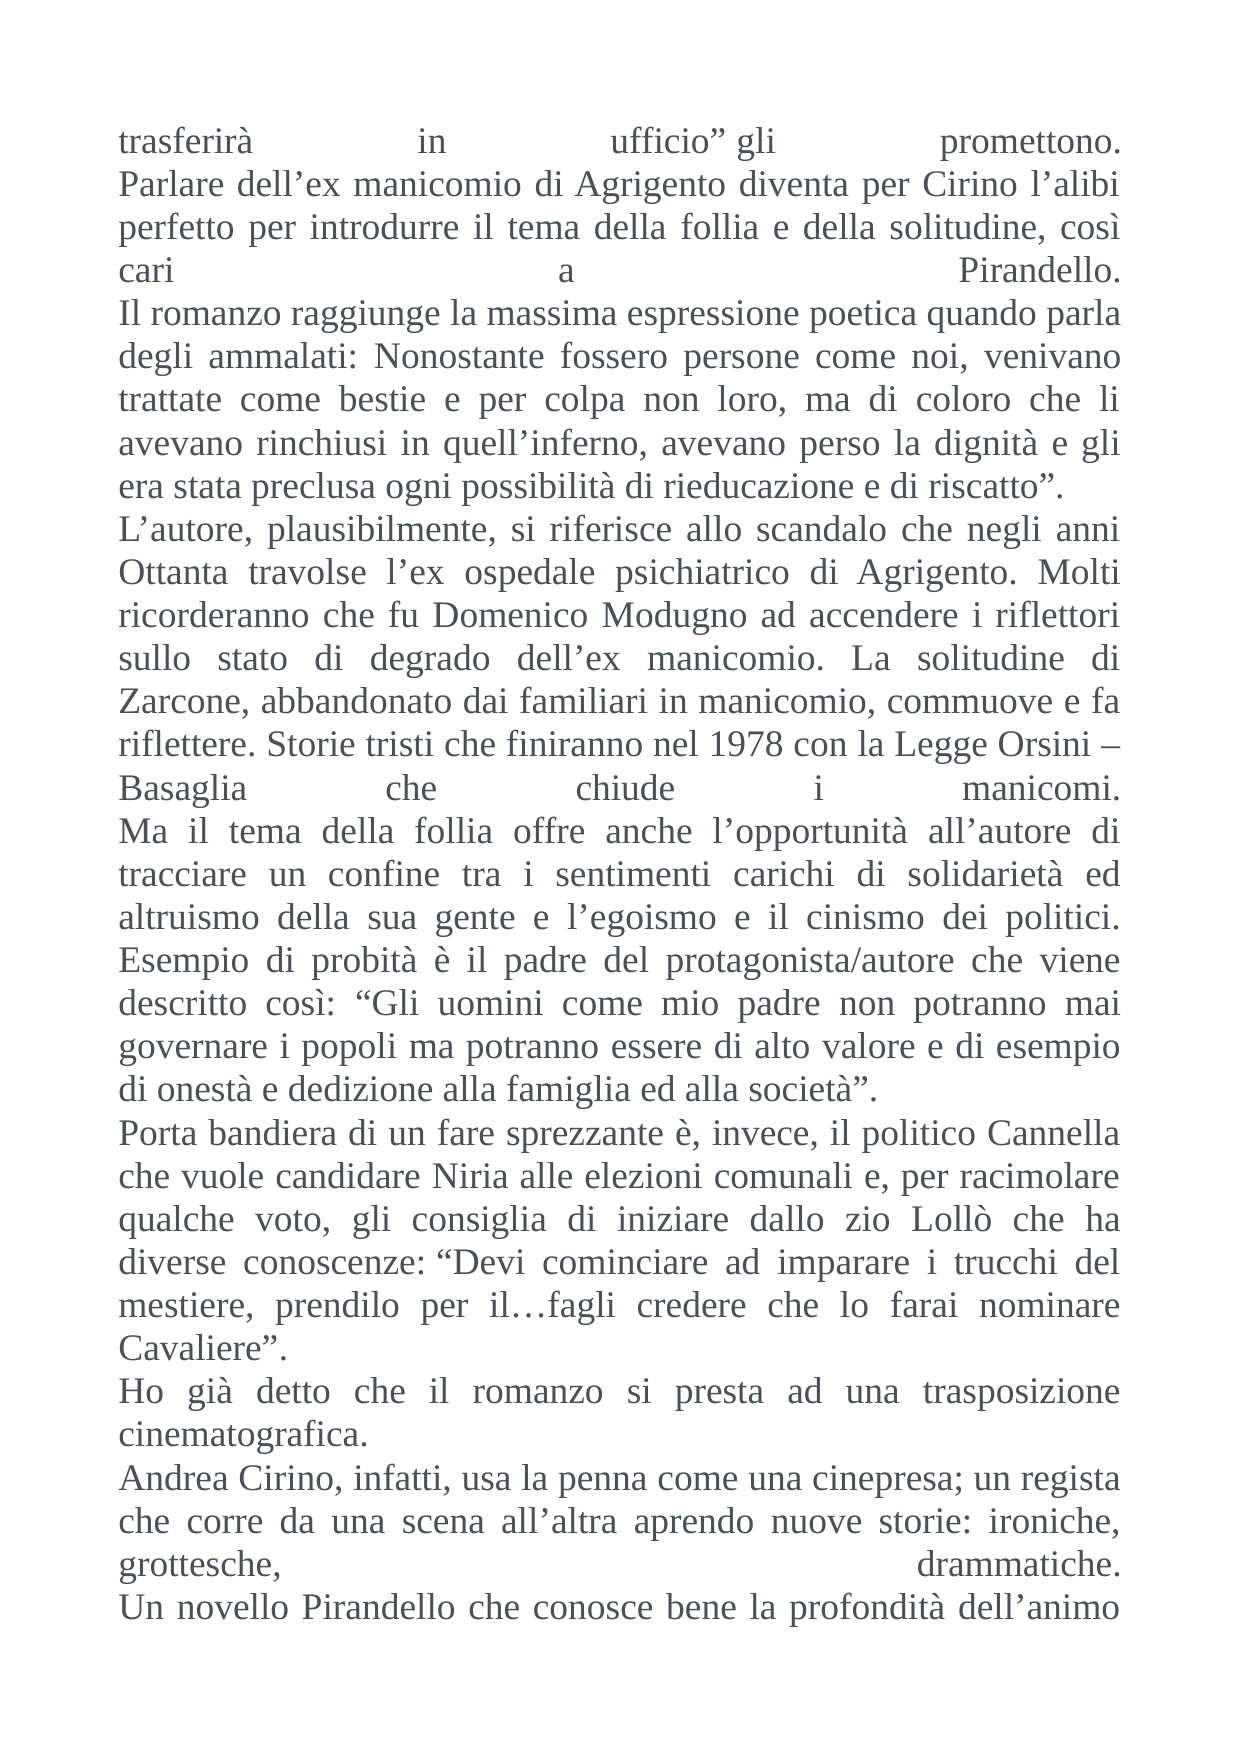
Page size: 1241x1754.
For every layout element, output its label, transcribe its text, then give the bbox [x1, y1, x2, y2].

text Porta bandiera di un fare sprezzante è, invece, il politico Cannella che vuole candidare Niria alle elezioni comunali e, per racimolare qualche voto, gli consiglia di iniziare dallo zio Lollò che ha diverse conoscenze: “Devi cominciare ad imparare i trucchi del mestiere, prendilo per il…fagli credere che lo farai nominare Cavaliere”. Ho già detto che il romanzo si presta ad una trasposizione cinematografica. [118, 1110, 1122, 1455]
text Andrea Cirino, infatti, usa la penna come una cinepresa; un regista che corre da una scena all’altra aprendo nuove storie: ironiche, grottesche, drammatiche. Un novello Pirandello che conosce bene la profondità dell’animo [118, 1455, 1122, 1627]
text L’autore, plausibilmente, si riferisce allo scandalo che negli anni Ottanta travolse l’ex ospedale psichiatrico di Agrigento. Molti ricorderanno che fu Domenico Modugno ad accendere i riflettori sullo stato di degrado dell’ex manicomio. La solitudine di Zarcone, abbandonato dai familiari in manicomio, commuove e fa riflettere. Storie tristi che finiranno nel 1978 con la Legge Orsini – Basaglia che chiude i manicomi. Ma il tema della follia offre anche l’opportunità all’autore di tracciare un confine tra i sentimenti carichi di solidarietà ed altruismo della sua gente e l’egoismo e il cinismo dei politici. Esempio di probità è il padre del protagonista/autore che viene descritto così: “Gli uomini come mio padre non potranno mai governare i popoli ma potranno essere di alto valore e di esempio di onestà e dedizione alla famiglia ed alla società”. [118, 506, 1122, 1110]
text trasferirà in ufficio” gli promettono. Parlare dell’ex manicomio di Agrigento diventa per Cirino l’alibi perfetto per introdurre il tema della follia e della solitudine, così cari a Pirandello. Il romanzo raggiunge la massima espressione poetica quando parla degli ammalati: Nonostante fossero persone come noi, venivano trattate come bestie e per colpa non loro, ma di coloro che li avevano rinchiusi in quell’inferno, avevano perso la dignità e gli era stata preclusa ogni possibilità di rieducazione e di riscatto”. [118, 118, 1122, 506]
